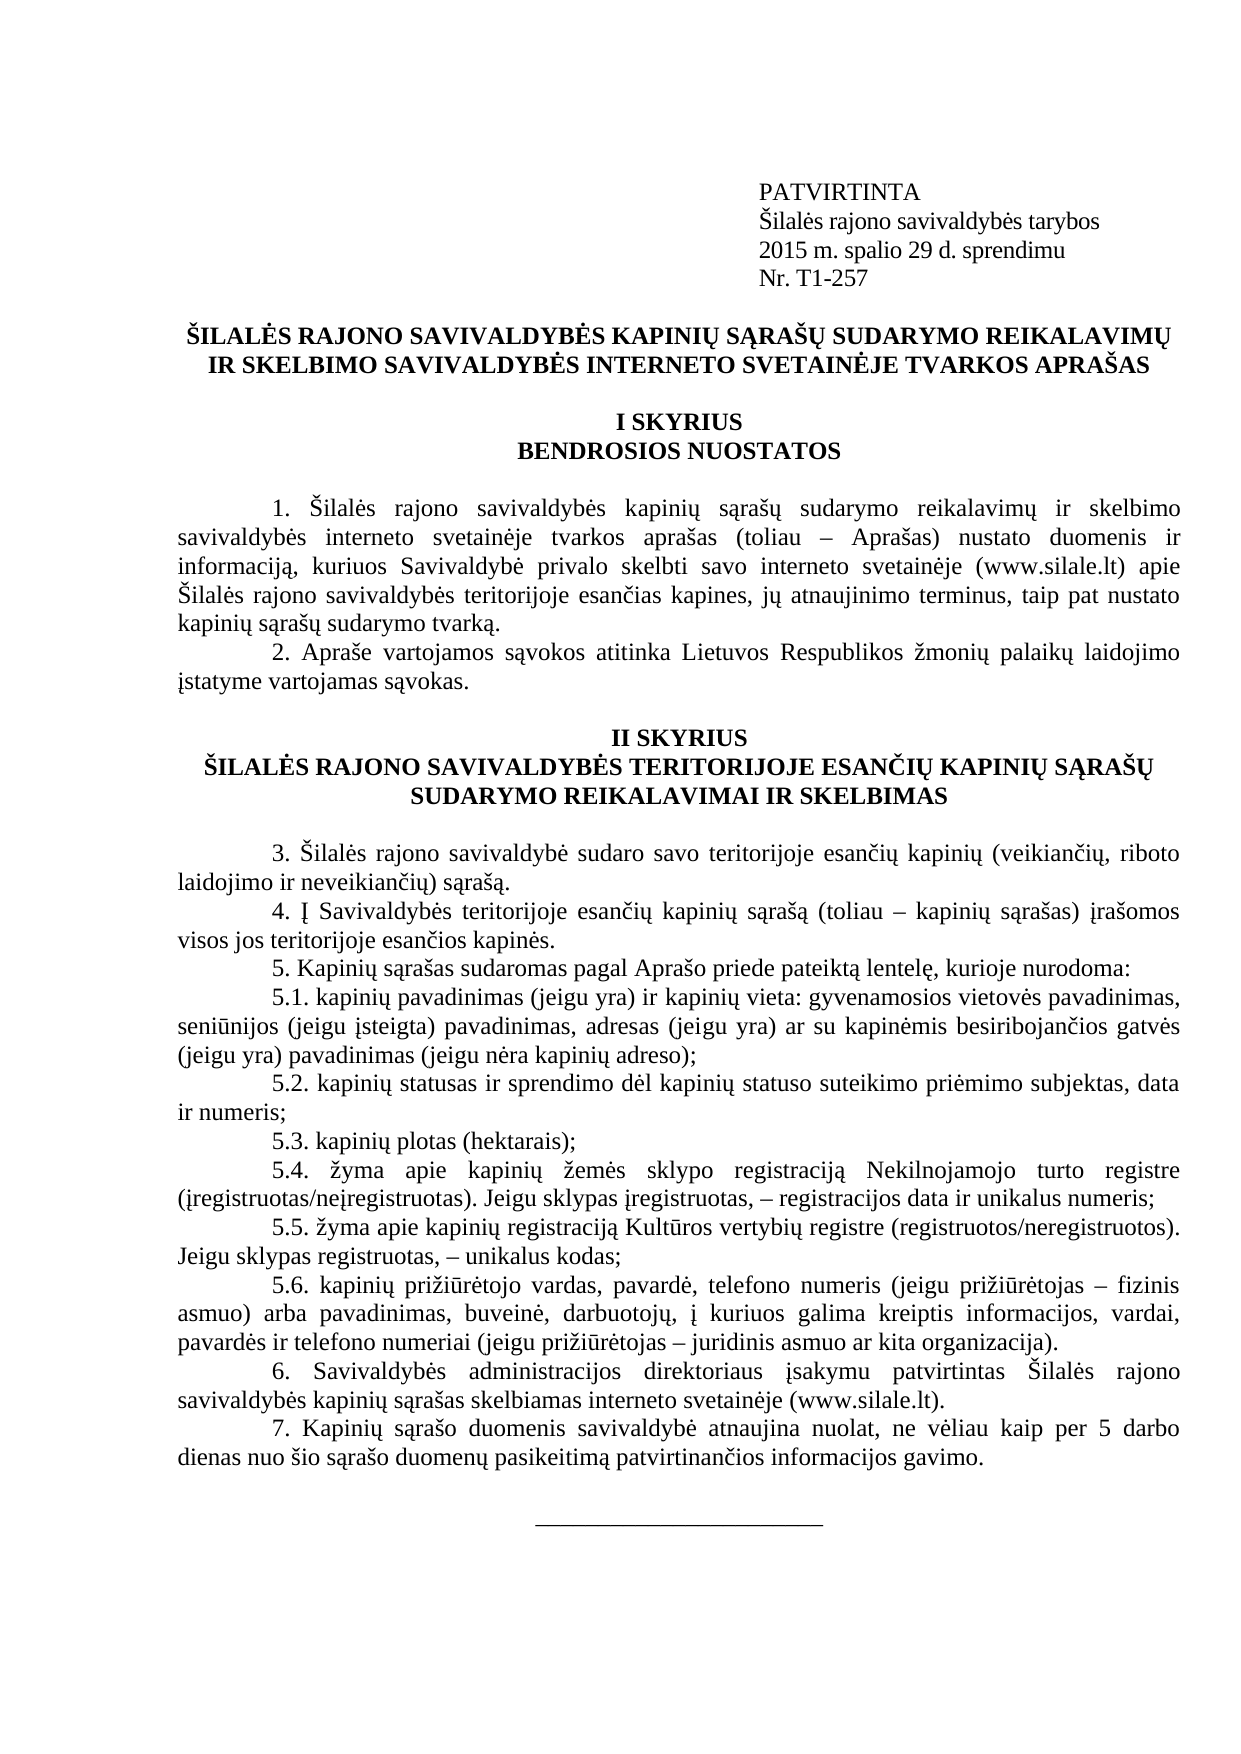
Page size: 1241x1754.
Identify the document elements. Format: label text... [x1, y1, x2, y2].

text I SKYRIUS [177, 407, 1181, 436]
text 5. Kapinių sąrašas sudaromas pagal Aprašo priede pateiktą lentelę, kurioje nurodoma: [177, 953, 1181, 982]
text BENDROSIOS NUOSTATOS [177, 436, 1181, 465]
text 2015 m. spalio 29 d. sprendimu [582, 235, 1181, 263]
text 5.2. kapinių statusas ir sprendimo dėl kapinių statuso suteikimo priėmimo subjektas, data ir numeris; [177, 1068, 1181, 1126]
text II SKYRIUS [177, 723, 1181, 752]
text 6. Savivaldybės administracijos direktoriaus įsakymu patvirtintas Šilalės rajono savivaldybės kapinių sąrašas skelbiamas interneto svetainėje (www.silale.lt). [177, 1356, 1181, 1413]
text 5.6. kapinių prižiūrėtojo vardas, pavardė, telefono numeris (jeigu prižiūrėtojas – fizinis asmuo) arba pavadinimas, buveinė, darbuotojų, į kuriuos galima kreiptis informacijos, vardai, pavardės ir telefono numeriai (jeigu prižiūrėtojas – juridinis asmuo ar kita organizacija). [177, 1270, 1181, 1356]
text 3. Šilalės rajono savivaldybė sudaro savo teritorijoje esančių kapinių (veikiančių, riboto laidojimo ir neveikiančių) sąrašą. [177, 838, 1181, 896]
text 5.4. žyma apie kapinių žemės sklypo registraciją Nekilnojamojo turto registre (įregistruotas/neįregistruotas). Jeigu sklypas įregistruotas, – registracijos data ir unikalus numeris; [177, 1155, 1181, 1212]
text _______________________ [177, 1500, 1181, 1528]
text 4. Į Savivaldybės teritorijoje esančių kapinių sąrašą (toliau – kapinių sąrašas) įrašomos visos jos teritorijoje esančios kapinės. [177, 896, 1181, 953]
text 7. Kapinių sąrašo duomenis savivaldybė atnaujina nuolat, ne vėliau kaip per 5 darbo dienas nuo šio sąrašo duomenų pasikeitimą patvirtinančios informacijos gavimo. [177, 1413, 1181, 1471]
text Šilalės rajono savivaldybės tarybos [582, 206, 1181, 235]
text 5.3. kapinių plotas (hektarais); [177, 1126, 1181, 1155]
text 2. Apraše vartojamos sąvokos atitinka Lietuvos Respublikos žmonių palaikų laidojimo įstatyme vartojamas sąvokas. [177, 637, 1181, 695]
text PATVIRTINTA [582, 177, 1181, 206]
text 5.5. žyma apie kapinių registraciją Kultūros vertybių registre (registruotos/neregistruotos). Jeigu sklypas registruotas, – unikalus kodas; [177, 1212, 1181, 1270]
text ŠILALĖS RAJONO SAVIVALDYBĖS KAPINIŲ SĄRAŠŲ SUDARYMO REIKALAVIMŲ IR SKELBIMO SAVIVALDYBĖS INTERNETO SVETAINĖJE TVARKOS APRAŠAS [177, 321, 1181, 378]
text ŠILALĖS RAJONO SAVIVALDYBĖS TERITORIJOJE ESANČIŲ KAPINIŲ SĄRAŠŲ SUDARYMO REIKALAVIMAI IR SKELBIMAS [177, 752, 1181, 810]
text 1. Šilalės rajono savivaldybės kapinių sąrašų sudarymo reikalavimų ir skelbimo savivaldybės interneto svetainėje tvarkos aprašas (toliau – Aprašas) nustato duomenis ir informaciją, kuriuos Savivaldybė privalo skelbti savo interneto svetainėje (www.silale.lt) apie Šilalės rajono savivaldybės teritorijoje esančias kapines, jų atnaujinimo terminus, taip pat nustato kapinių sąrašų sudarymo tvarką. [177, 493, 1181, 637]
text Nr. T1-257 [582, 263, 1181, 292]
text 5.1. kapinių pavadinimas (jeigu yra) ir kapinių vieta: gyvenamosios vietovės pavadinimas, seniūnijos (jeigu įsteigta) pavadinimas, adresas (jeigu yra) ar su kapinėmis besiribojančios gatvės (jeigu yra) pavadinimas (jeigu nėra kapinių adreso); [177, 982, 1181, 1068]
